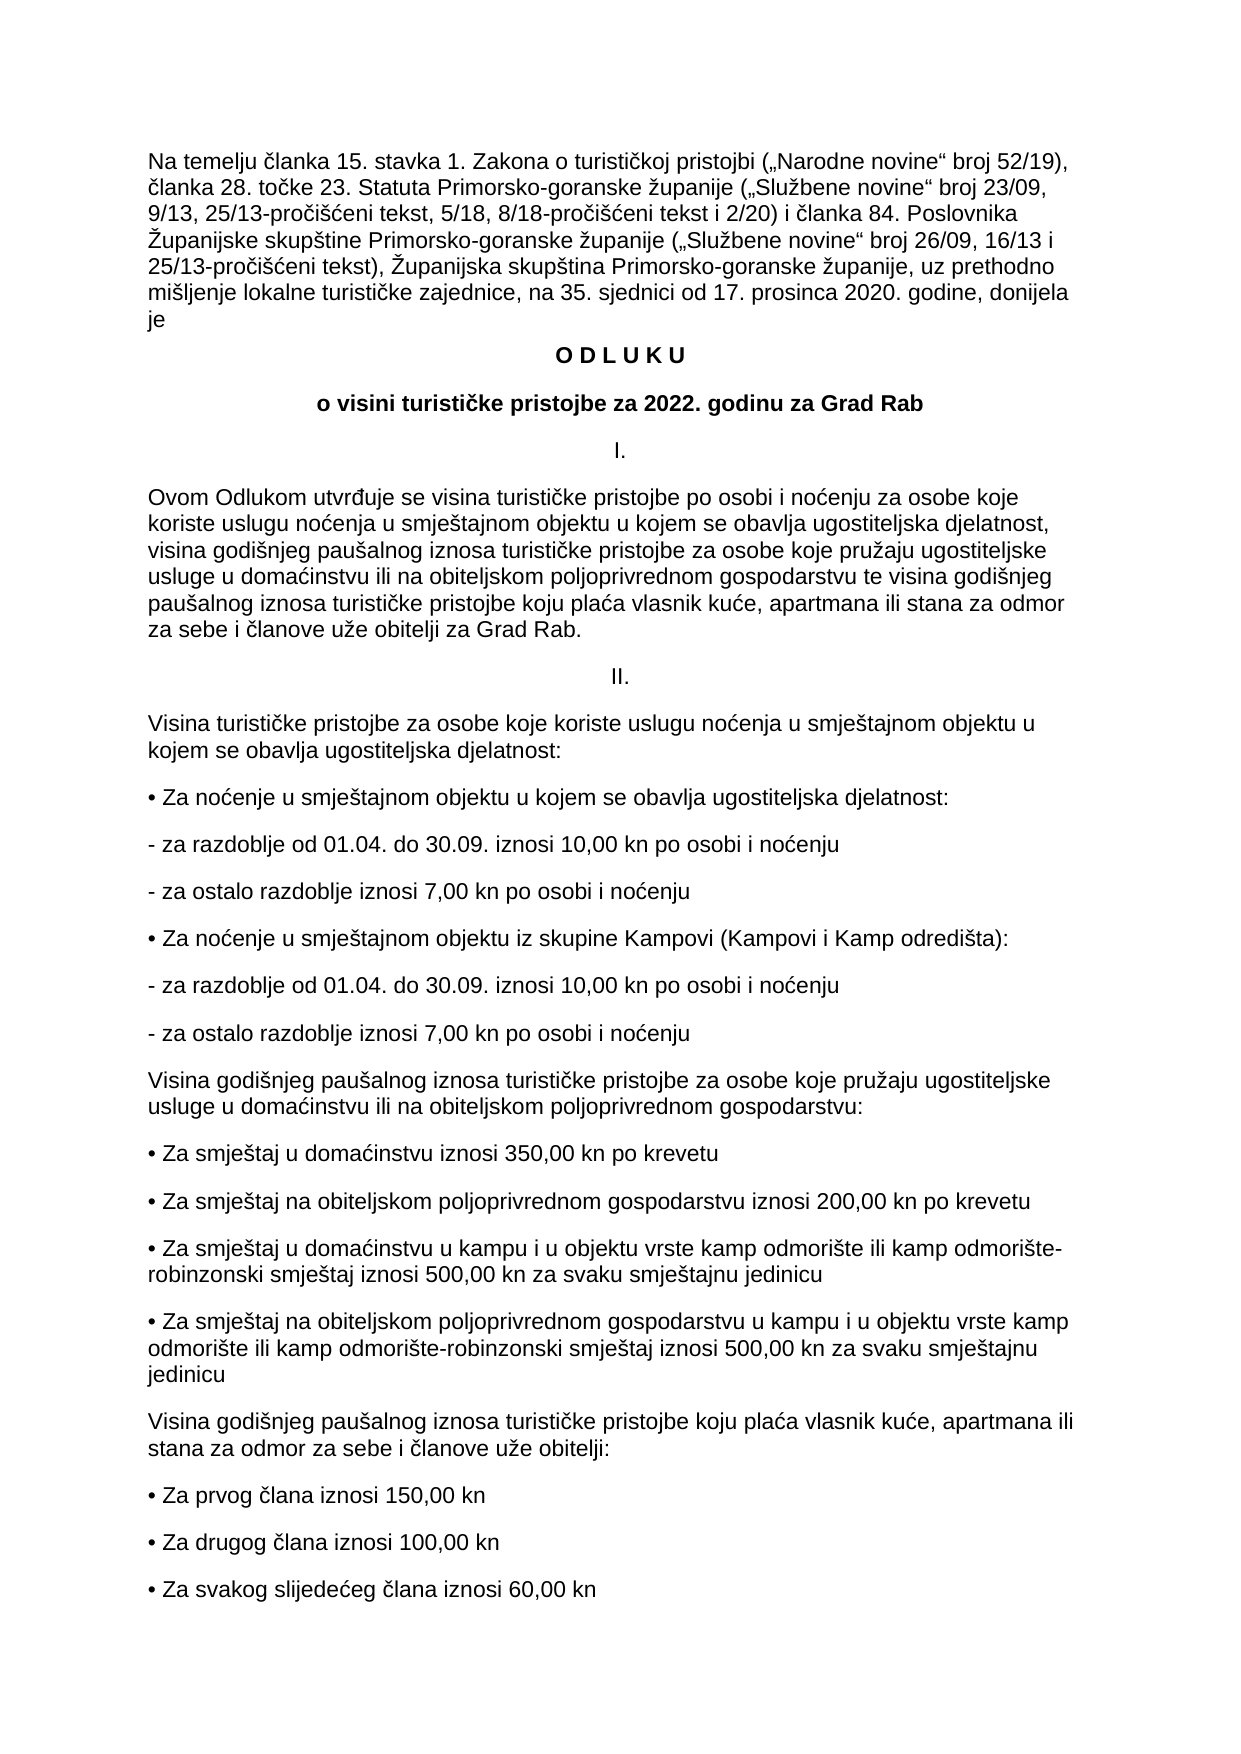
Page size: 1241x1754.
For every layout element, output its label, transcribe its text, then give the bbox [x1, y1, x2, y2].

text o visini turističke pristojbe za 2022. godinu za Grad Rab [148, 390, 1093, 416]
text • Za smještaj na obiteljskom poljoprivrednom gospodarstvu iznosi 200,00 kn po krevetu [148, 1188, 1093, 1214]
text • Za svakog slijedećeg člana iznosi 60,00 kn [148, 1576, 1093, 1602]
text - za ostalo razdoblje iznosi 7,00 kn po osobi i noćenju [148, 878, 1093, 904]
text • Za noćenje u smještajnom objektu u kojem se obavlja ugostiteljska djelatnost: [148, 784, 1093, 810]
text • Za noćenje u smještajnom objektu iz skupine Kampovi (Kampovi i Kamp odredišta): [148, 925, 1093, 952]
text • Za smještaj u domaćinstvu iznosi 350,00 kn po krevetu [148, 1140, 1093, 1167]
text Visina godišnjeg paušalnog iznosa turističke pristojbe za osobe koje pružaju ugostiteljske usluge u domaćinstvu ili na obiteljskom poljoprivrednom gospodarstvu: [148, 1067, 1093, 1119]
text Visina godišnjeg paušalnog iznosa turističke pristojbe koju plaća vlasnik kuće, apartmana ili stana za odmor za sebe i članove uže obitelji: [148, 1408, 1093, 1461]
text II. [148, 663, 1093, 689]
text O D L U K U [148, 342, 1093, 369]
text • Za smještaj u domaćinstvu u kampu i u objektu vrste kamp odmorište ili kamp odmorište-robinzonski smještaj iznosi 500,00 kn za svaku smještajnu jedinicu [148, 1235, 1093, 1287]
text - za razdoblje od 01.04. do 30.09. iznosi 10,00 kn po osobi i noćenju [148, 972, 1093, 999]
text • Za smještaj na obiteljskom poljoprivrednom gospodarstvu u kampu i u objektu vrste kamp odmorište ili kamp odmorište-robinzonski smještaj iznosi 500,00 kn za svaku smještajnu jedinicu [148, 1308, 1093, 1387]
text • Za prvog člana iznosi 150,00 kn [148, 1482, 1093, 1508]
text - za razdoblje od 01.04. do 30.09. iznosi 10,00 kn po osobi i noćenju [148, 831, 1093, 857]
text I. [148, 437, 1093, 463]
text • Za drugog člana iznosi 100,00 kn [148, 1529, 1093, 1555]
text - za ostalo razdoblje iznosi 7,00 kn po osobi i noćenju [148, 1020, 1093, 1046]
text Visina turističke pristojbe za osobe koje koriste uslugu noćenja u smještajnom objektu u kojem se obavlja ugostiteljska djelatnost: [148, 710, 1093, 763]
text Ovom Odlukom utvrđuje se visina turističke pristojbe po osobi i noćenju za osobe koje koriste uslugu noćenja u smještajnom objektu u kojem se obavlja ugostiteljska djelatnost, visina godišnjeg paušalnog iznosa turističke pristojbe za osobe koje pružaju ugostiteljske usluge u domaćinstvu ili na obiteljskom poljoprivrednom gospodarstvu te visina godišnjeg paušalnog iznosa turističke pristojbe koju plaća vlasnik kuće, apartmana ili stana za odmor za sebe i članove uže obitelji za Grad Rab. [148, 484, 1093, 642]
text Na temelju članka 15. stavka 1. Zakona o turističkoj pristojbi („Narodne novine“ broj 52/19), članka 28. točke 23. Statuta Primorsko-goranske županije („Službene novine“ broj 23/09, 9/13, 25/13-pročišćeni tekst, 5/18, 8/18-pročišćeni tekst i 2/20) i članka 84. Poslovnika Županijske skupštine Primorsko-goranske županije („Službene novine“ broj 26/09, 16/13 i 25/13-pročišćeni tekst), Županijska skupština Primorsko-goranske županije, uz prethodno mišljenje lokalne turističke zajednice, na 35. sjednici od 17. prosinca 2020. godine, donijela je [148, 148, 1093, 332]
